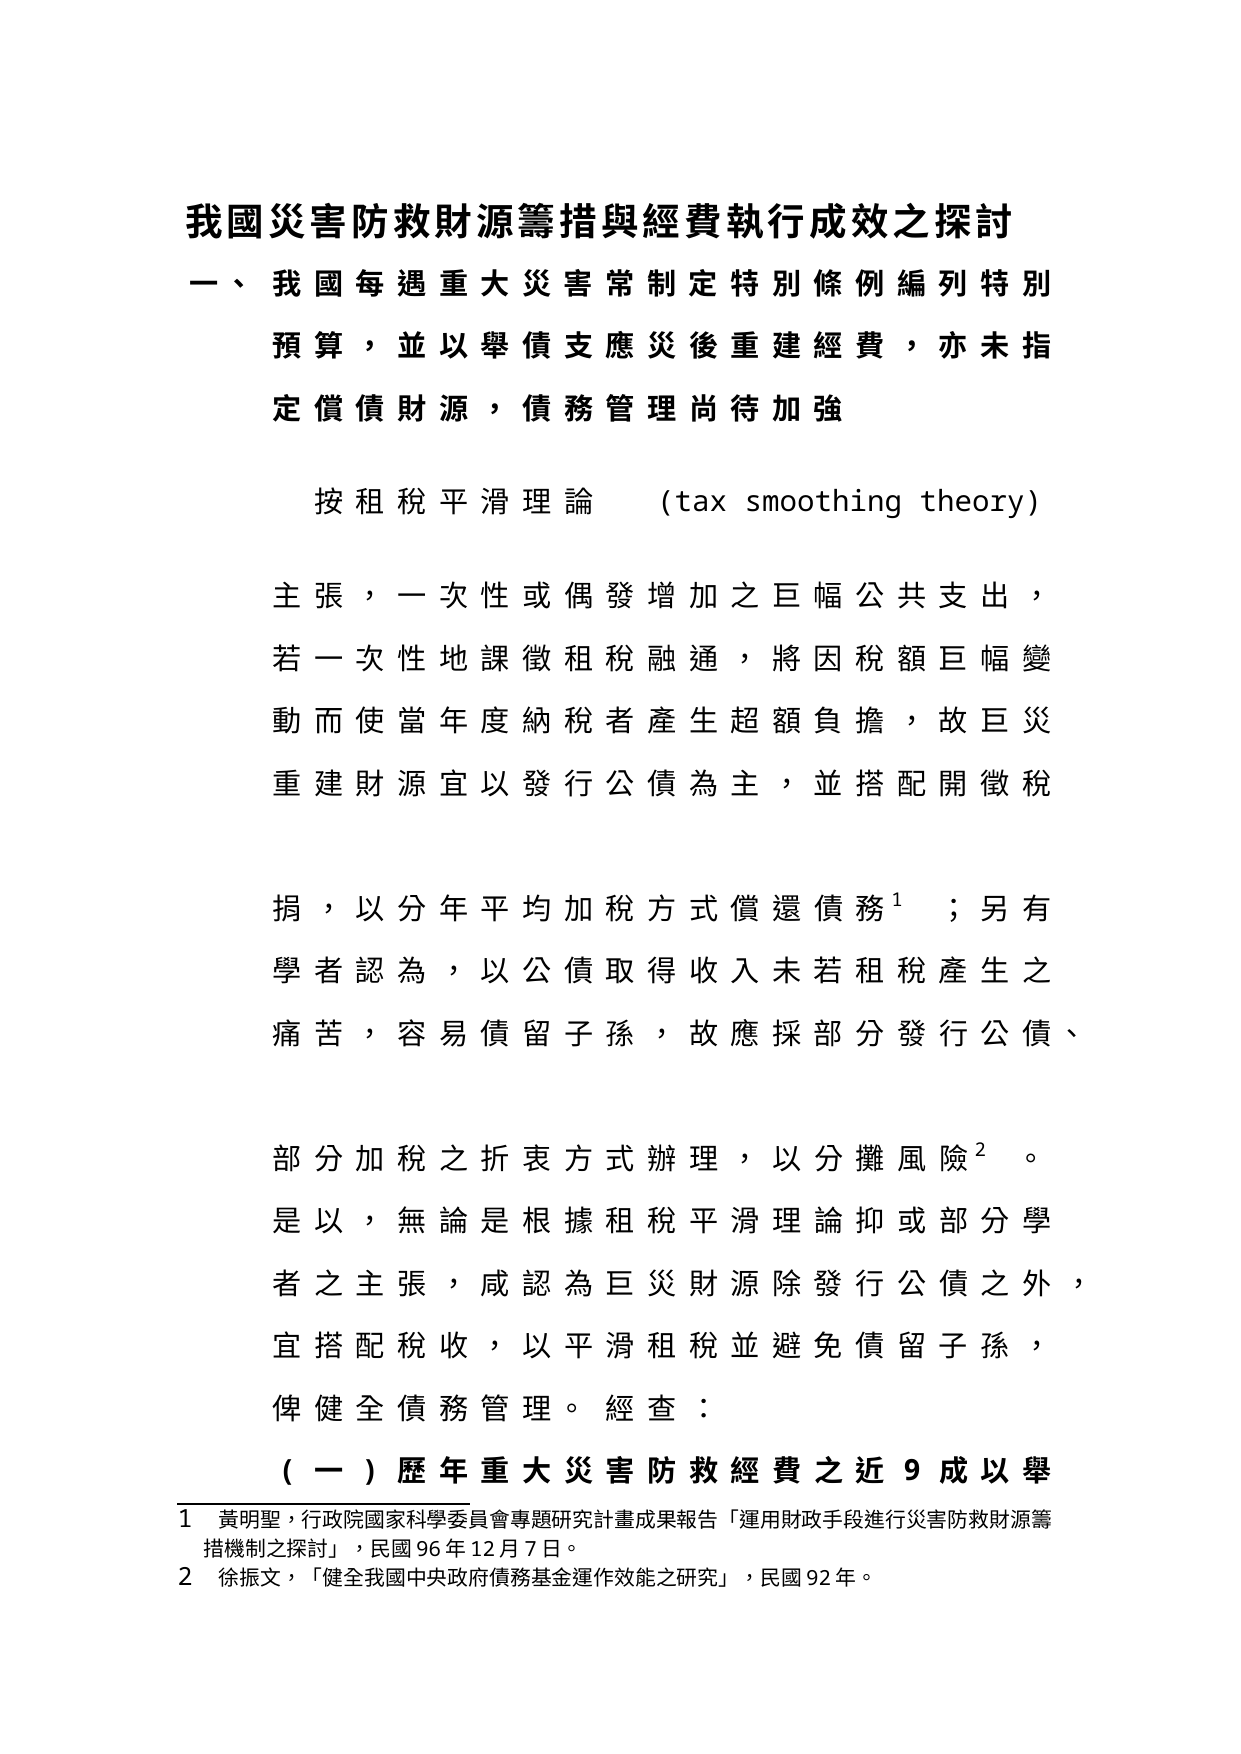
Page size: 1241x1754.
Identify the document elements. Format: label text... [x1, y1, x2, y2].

text 黃明聖，行政院國家科學委員會專題研究計畫成果報告「運用財政手段進行災害防救財源籌措機制之探討」，民國96年12月7日。 [177, 1504, 1063, 1562]
text 按租稅平滑理論 (tax smoothing theory)主張，一次性或偶發增加之巨幅公共支出，若一次性地課徵租稅融通，將因稅額巨幅變動而使當年度納稅者產生超額負擔，故巨災重建財源宜以發行公債為主，並搭配開徵稅捐，以分年平均加稅方式償還債務；另有學者認為，以公債取得收入未若租稅產生之痛苦，容易債留子孫，故應採部分發行公債、部分加稅之折衷方式辦理，以分攤風險。是以，無論是根據租稅平滑理論抑或部分學者之主張，咸認為巨災財源除發行公債之外，宜搭配稅收，以平滑租稅並避免債留子孫，俾健全債務管理。經查： [242, 427, 1058, 1427]
text 徐振文，「健全我國中央政府債務基金運作效能之研究」，民國92年。 [177, 1562, 1063, 1592]
text 一、我國每遇重大災害常制定特別條例編列特別預算，並以舉債支應災後重建經費，亦未指定償債財源，債務管理尚待加強 [183, 240, 1058, 427]
text 我國災害防救財源籌措與經費執行成效之探討 [177, 177, 1054, 240]
text (一)歷年重大災害防救經費之近9成以舉 [242, 1427, 1058, 1490]
